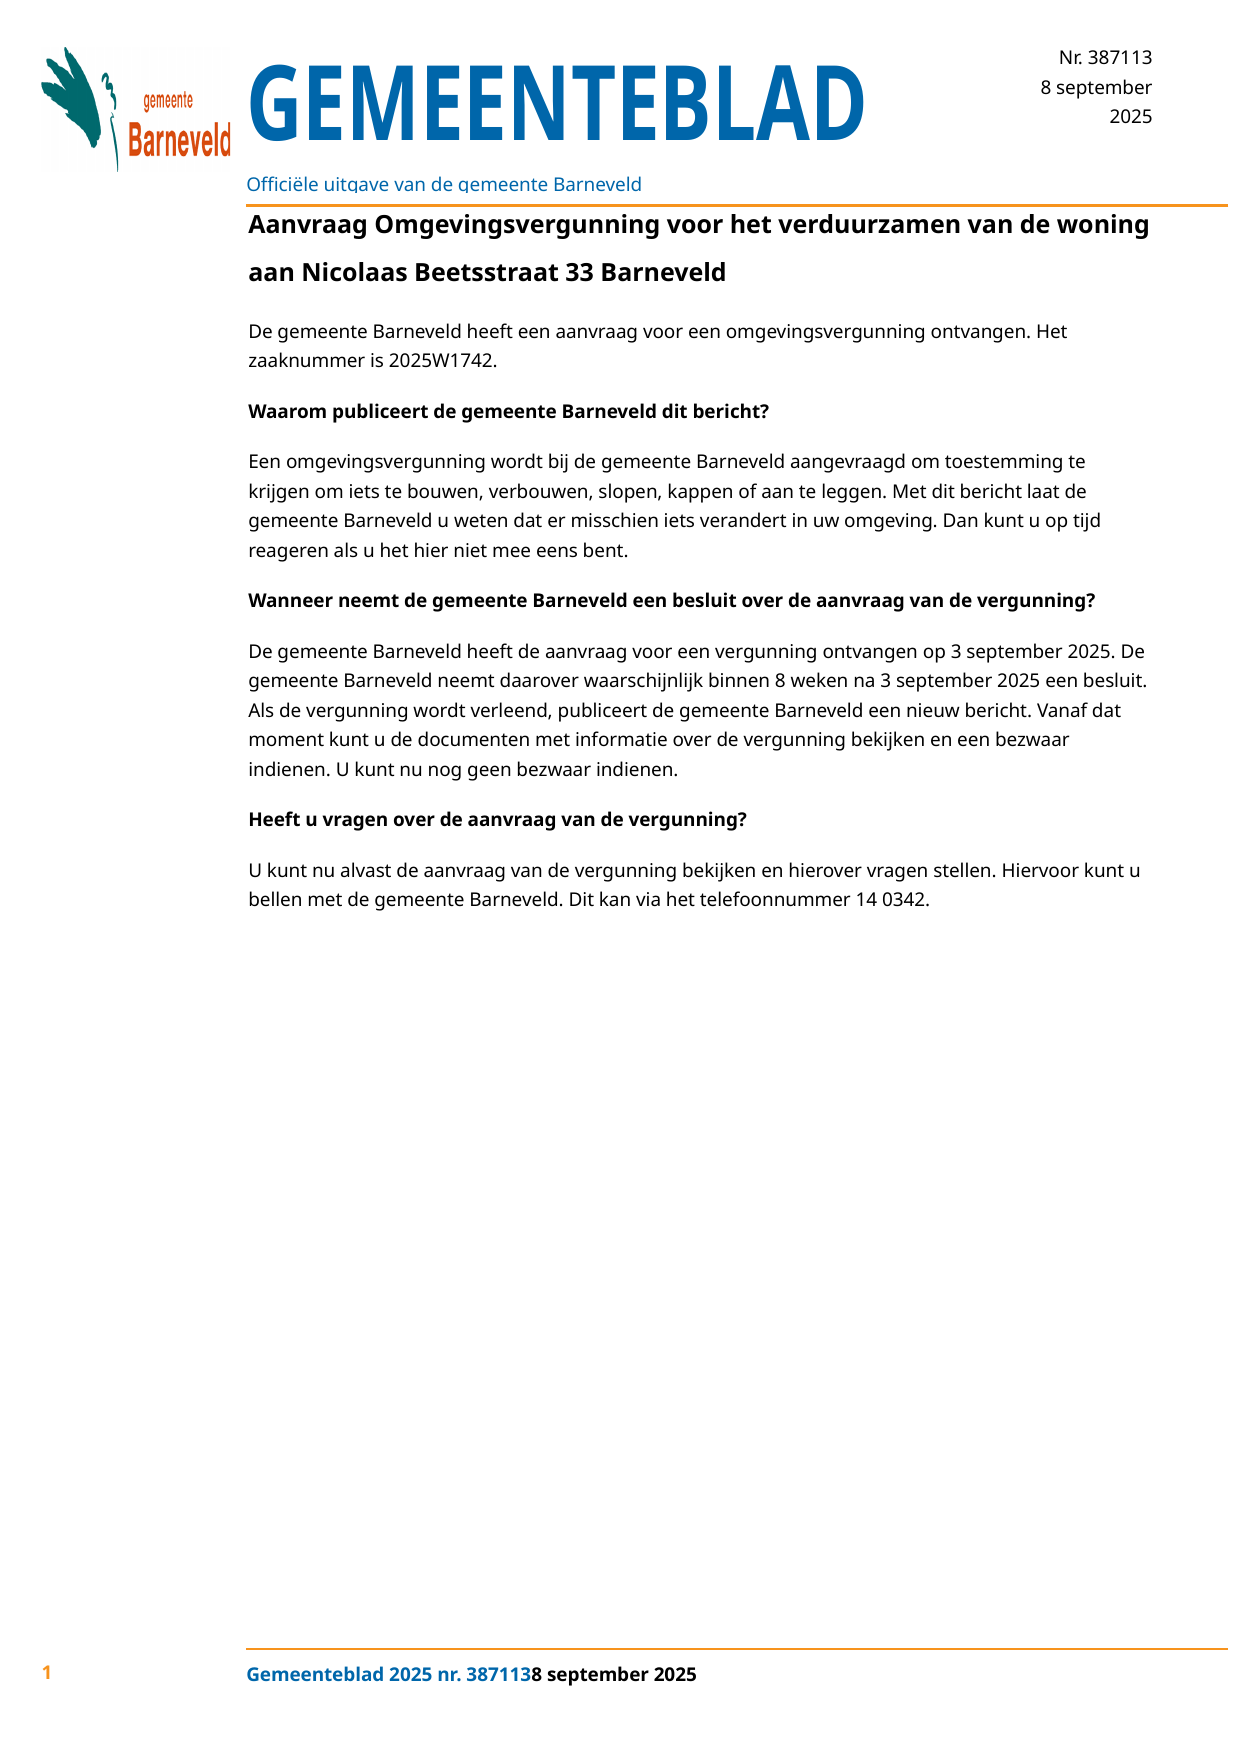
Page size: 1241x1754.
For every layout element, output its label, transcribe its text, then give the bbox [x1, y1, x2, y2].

text Aanvraag Omgevingsvergunning voor het verduurzamen van de woning aan Nicolaas Beetsstraat 33 Barneveld [248, 207, 1152, 288]
text De gemeente Barneveld heeft de aanvraag voor een vergunning ontvangen op 3 september 2025. De gemeente Barneveld neemt daarover waarschijnlijk binnen 8 weken na 3 september 2025 een besluit. Als de vergunning wordt verleend, publiceert de gemeente Barneveld een nieuw bericht. Vanaf dat moment kunt u de documenten met informatie over de vergunning bekijken en een bezwaar indienen. U kunt nu nog geen bezwaar indienen. [248, 638, 1152, 782]
text Een omgevingsvergunning wordt bij de gemeente Barneveld aangevraagd om toestemming te krijgen om iets te bouwen, verbouwen, slopen, kappen of aan te leggen. Met dit bericht laat de gemeente Barneveld u weten dat er misschien iets verandert in uw omgeving. Dan kunt u op tijd reageren als u het hier niet mee eens bent. [248, 448, 1152, 563]
text Wanneer neemt de gemeente Barneveld een besluit over de aanvraag van de vergunning? [248, 587, 1152, 613]
text Heeft u vragen over de aanvraag van de vergunning? [248, 807, 1152, 832]
text De gemeente Barneveld heeft een aanvraag voor een omgevingsvergunning ontvangen. Het zaaknummer is 2025W1742. [248, 318, 1152, 373]
picture [41, 47, 231, 172]
text U kunt nu alvast de aanvraag van de vergunning bekijken en hierover vragen stellen. Hiervoor kunt u bellen met de gemeente Barneveld. Dit kan via het telefoonnummer 14 0342. [248, 857, 1152, 912]
text Waarom publiceert de gemeente Barneveld dit bericht? [248, 398, 1152, 424]
